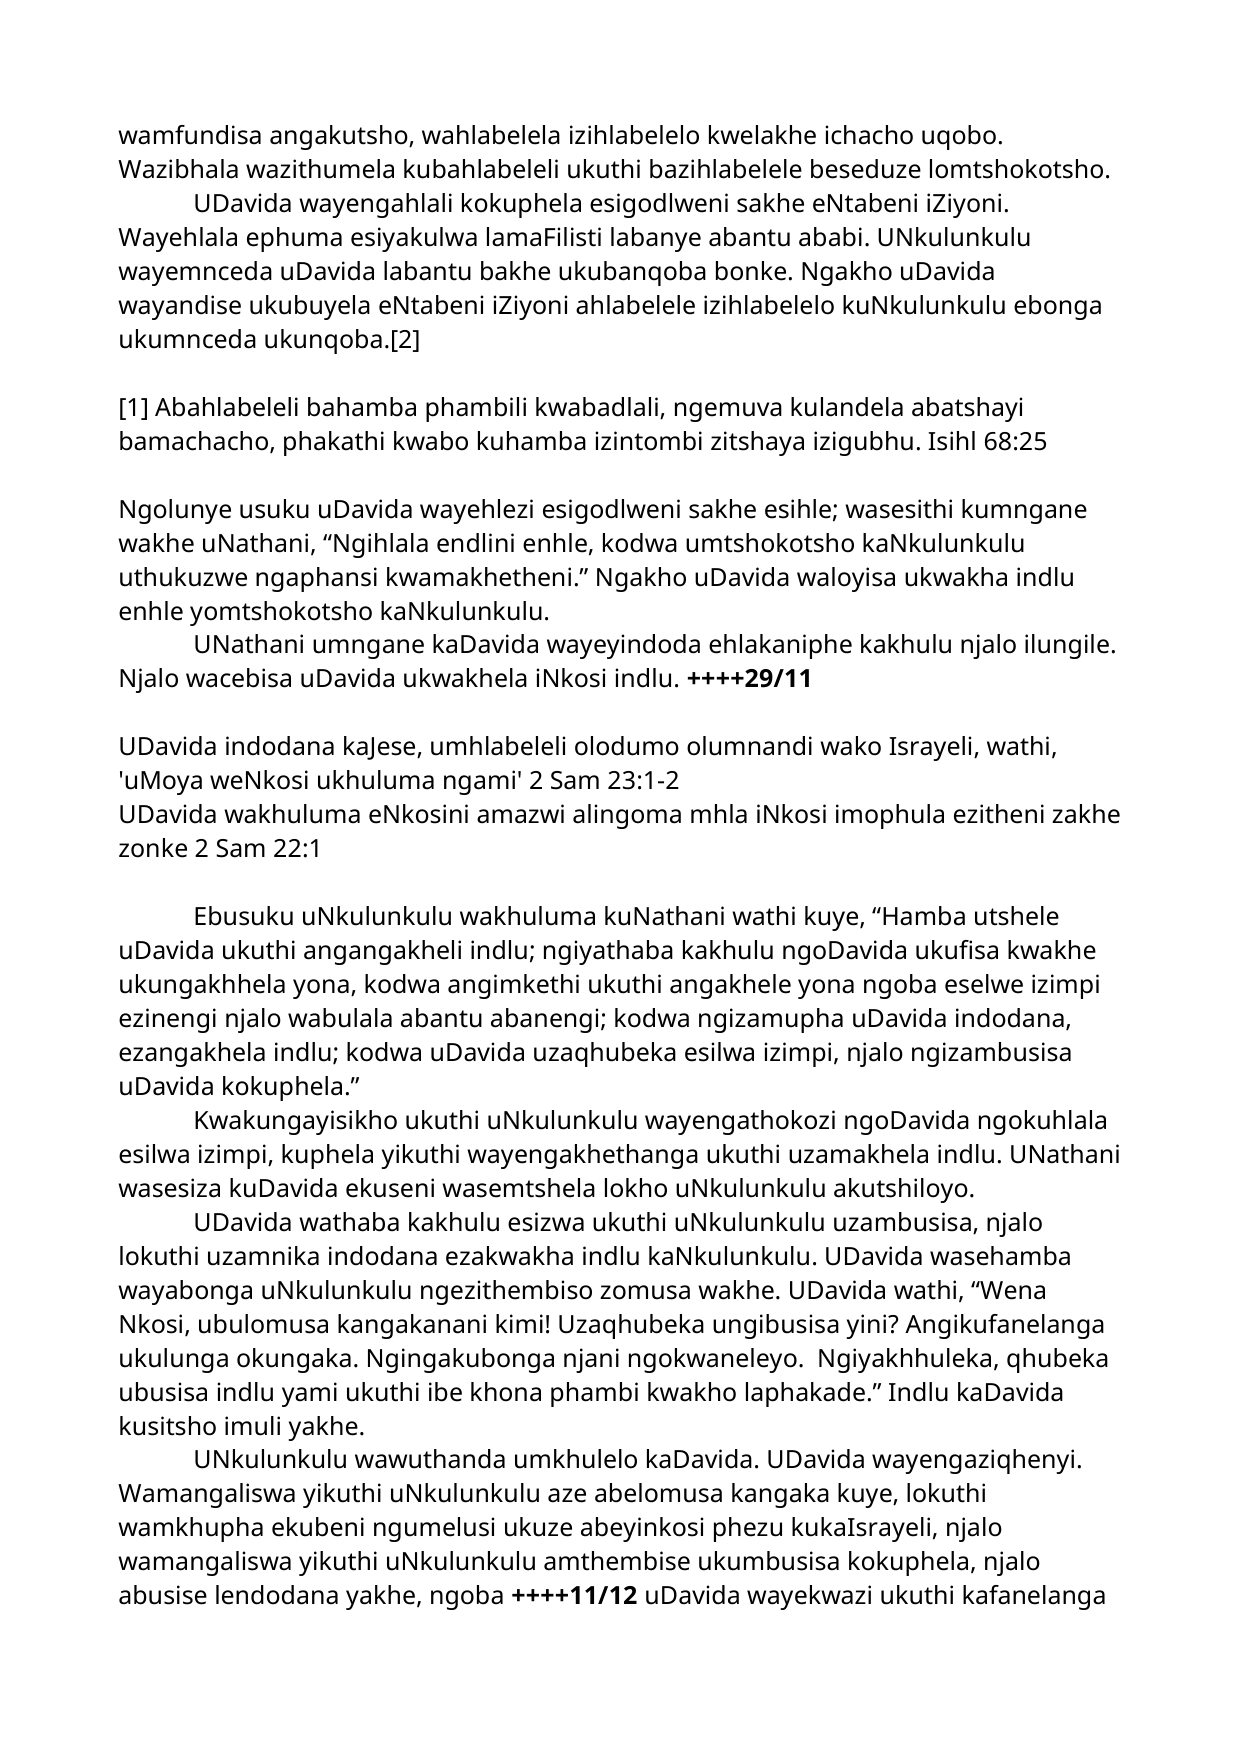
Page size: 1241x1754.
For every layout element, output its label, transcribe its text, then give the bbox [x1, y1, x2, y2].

text Kwakungayisikho ukuthi uNkulunkulu wayengathokozi ngoDavida ngokuhlala esilwa izimpi, kuphela yikuthi wayengakhethanga ukuthi uzamakhela indlu. UNathani wasesiza kuDavida ekuseni wasemtshela lokho uNkulunkulu akutshiloyo. [118, 1103, 1122, 1205]
text UDavida wathaba kakhulu esizwa ukuthi uNkulunkulu uzambusisa, njalo lokuthi uzamnika indodana ezakwakha indlu kaNkulunkulu. UDavida wasehamba wayabonga uNkulunkulu ngezithembiso zomusa wakhe. UDavida wathi, “Wena Nkosi, ubulomusa kangakanani kimi! Uzaqhubeka ungibusisa yini? Angikufanelanga ukulunga okungaka. Ngingakubonga njani ngokwaneleyo. Ngiyakhhuleka, qhubeka ubusisa indlu yami ukuthi ibe khona phambi kwakho laphakade.” Indlu kaDavida kusitsho imuli yakhe. [118, 1205, 1122, 1442]
text UNkulunkulu wawuthanda umkhulelo kaDavida. UDavida wayengaziqhenyi. Wamangaliswa yikuthi uNkulunkulu aze abelomusa kangaka kuye, lokuthi wamkhupha ekubeni ngumelusi ukuze abeyinkosi phezu kukaIsrayeli, njalo wamangaliswa yikuthi uNkulunkulu amthembise ukumbusisa kokuphela, njalo abusise lendodana yakhe, ngoba ++++11/12 uDavida wayekwazi ukuthi kafanelanga [118, 1442, 1122, 1612]
text UDavida wakhuluma eNkosini amazwi alingoma mhla iNkosi imophula ezitheni zakhe zonke 2 Sam 22:1 [118, 797, 1122, 865]
text [1] Abahlabeleli bahamba phambili kwabadlali, ngemuva kulandela abatshayi bamachacho, phakathi kwabo kuhamba izintombi zitshaya izigubhu. Isihl 68:25 [118, 390, 1122, 458]
text UDavida wayengahlali kokuphela esigodlweni sakhe eNtabeni iZiyoni. Wayehlala ephuma esiyakulwa lamaFilisti labanye abantu ababi. UNkulunkulu wayemnceda uDavida labantu bakhe ukubanqoba bonke. Ngakho uDavida wayandise ukubuyela eNtabeni iZiyoni ahlabelele izihlabelelo kuNkulunkulu ebonga ukumnceda ukunqoba.[2] [118, 186, 1122, 356]
text Ebusuku uNkulunkulu wakhuluma kuNathani wathi kuye, “Hamba utshele uDavida ukuthi angangakheli indlu; ngiyathaba kakhulu ngoDavida ukufisa kwakhe ukungakhhela yona, kodwa angimkethi ukuthi angakhele yona ngoba eselwe izimpi ezinengi njalo wabulala abantu abanengi; kodwa ngizamupha uDavida indodana, ezangakhela indlu; kodwa uDavida uzaqhubeka esilwa izimpi, njalo ngizambusisa uDavida kokuphela.” [118, 899, 1122, 1103]
text UNathani umngane kaDavida wayeyindoda ehlakaniphe kakhulu njalo ilungile. Njalo wacebisa uDavida ukwakhela iNkosi indlu. ++++29/11 [118, 627, 1122, 695]
text Ngolunye usuku uDavida wayehlezi esigodlweni sakhe esihle; wasesithi kumngane wakhe uNathani, “Ngihlala endlini enhle, kodwa umtshokotsho kaNkulunkulu uthukuzwe ngaphansi kwamakhetheni.” Ngakho uDavida waloyisa ukwakha indlu enhle yomtshokotsho kaNkulunkulu. [118, 492, 1122, 627]
text UDavida indodana kaJese, umhlabeleli olodumo olumnandi wako Israyeli, wathi, 'uMoya weNkosi ukhuluma ngami' 2 Sam 23:1-2 [118, 729, 1122, 797]
text wamfundisa angakutsho, wahlabelela izihlabelelo kwelakhe ichacho uqobo. Wazibhala wazithumela kubahlabeleli ukuthi bazihlabelele beseduze lomtshokotsho. [118, 118, 1122, 186]
